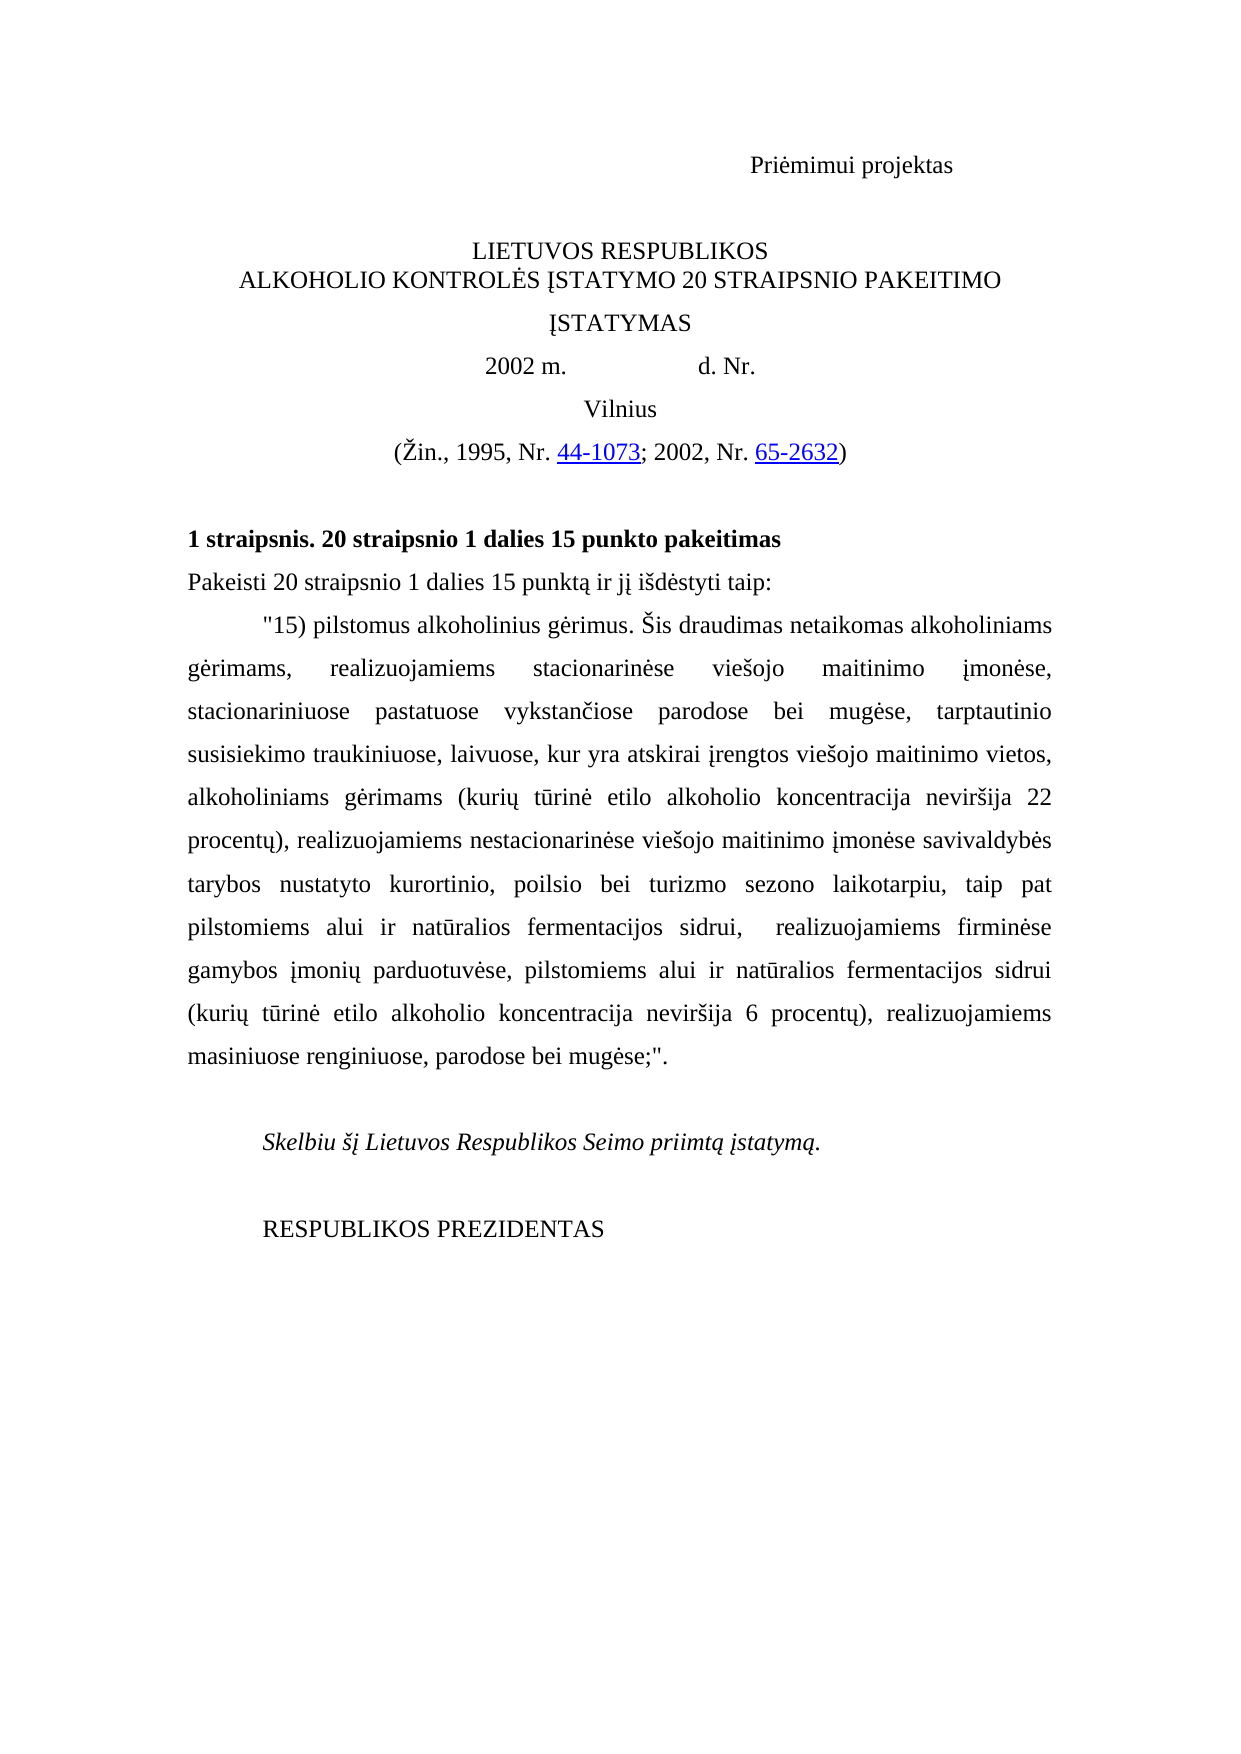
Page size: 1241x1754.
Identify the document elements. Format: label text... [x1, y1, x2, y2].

text (Žin., 1995, Nr. 44-1073; 2002, Nr. 65-2632) [187, 437, 1053, 466]
text lietuvos respublikos [187, 236, 1053, 265]
text RESPUBLIKOS PREZIDENTAS [187, 1214, 1053, 1242]
text 1 straipsnis. 20 straipsnio 1 dalies 15 punkto pakeitimas [187, 524, 1053, 552]
text Alkoholio kontrolės įstatymo 20 straipsnio pakeitimo [187, 265, 1053, 294]
text Priėmimui projektas [187, 150, 1053, 179]
text Pakeisti 20 straipsnio 1 dalies 15 punktą ir jį išdėstyti taip: [187, 567, 1053, 596]
text Vilnius [187, 394, 1053, 423]
text įstatymas [187, 308, 1053, 337]
text Skelbiu šį Lietuvos Respublikos Seimo priimtą įstatymą. [187, 1127, 1053, 1156]
text 2002 m. d. Nr. [187, 351, 1053, 380]
text "15) pilstomus alkoholinius gėrimus. Šis draudimas netaikomas alkoholiniams gėrimams, realizuojamiems stacionarinėse viešojo maitinimo įmonėse, stacionariniuose pastatuose vykstančiose parodose bei mugėse, tarptautinio susisiekimo traukiniuose, laivuose, kur yra atskirai įrengtos viešojo maitinimo vietos, alkoholiniams gėrimams (kurių tūrinė etilo alkoholio koncentracija neviršija 22 procentų), realizuojamiems nestacionarinėse viešojo maitinimo įmonėse savivaldybės tarybos nustatyto kurortinio, poilsio bei turizmo sezono laikotarpiu, taip pat pilstomiems alui ir natūralios fermentacijos sidrui, realizuojamiems firminėse gamybos įmonių parduotuvėse, pilstomiems alui ir natūralios fermentacijos sidrui (kurių tūrinė etilo alkoholio koncentracija neviršija 6 procentų), realizuojamiems masiniuose renginiuose, parodose bei mugėse;". [187, 610, 1053, 1070]
